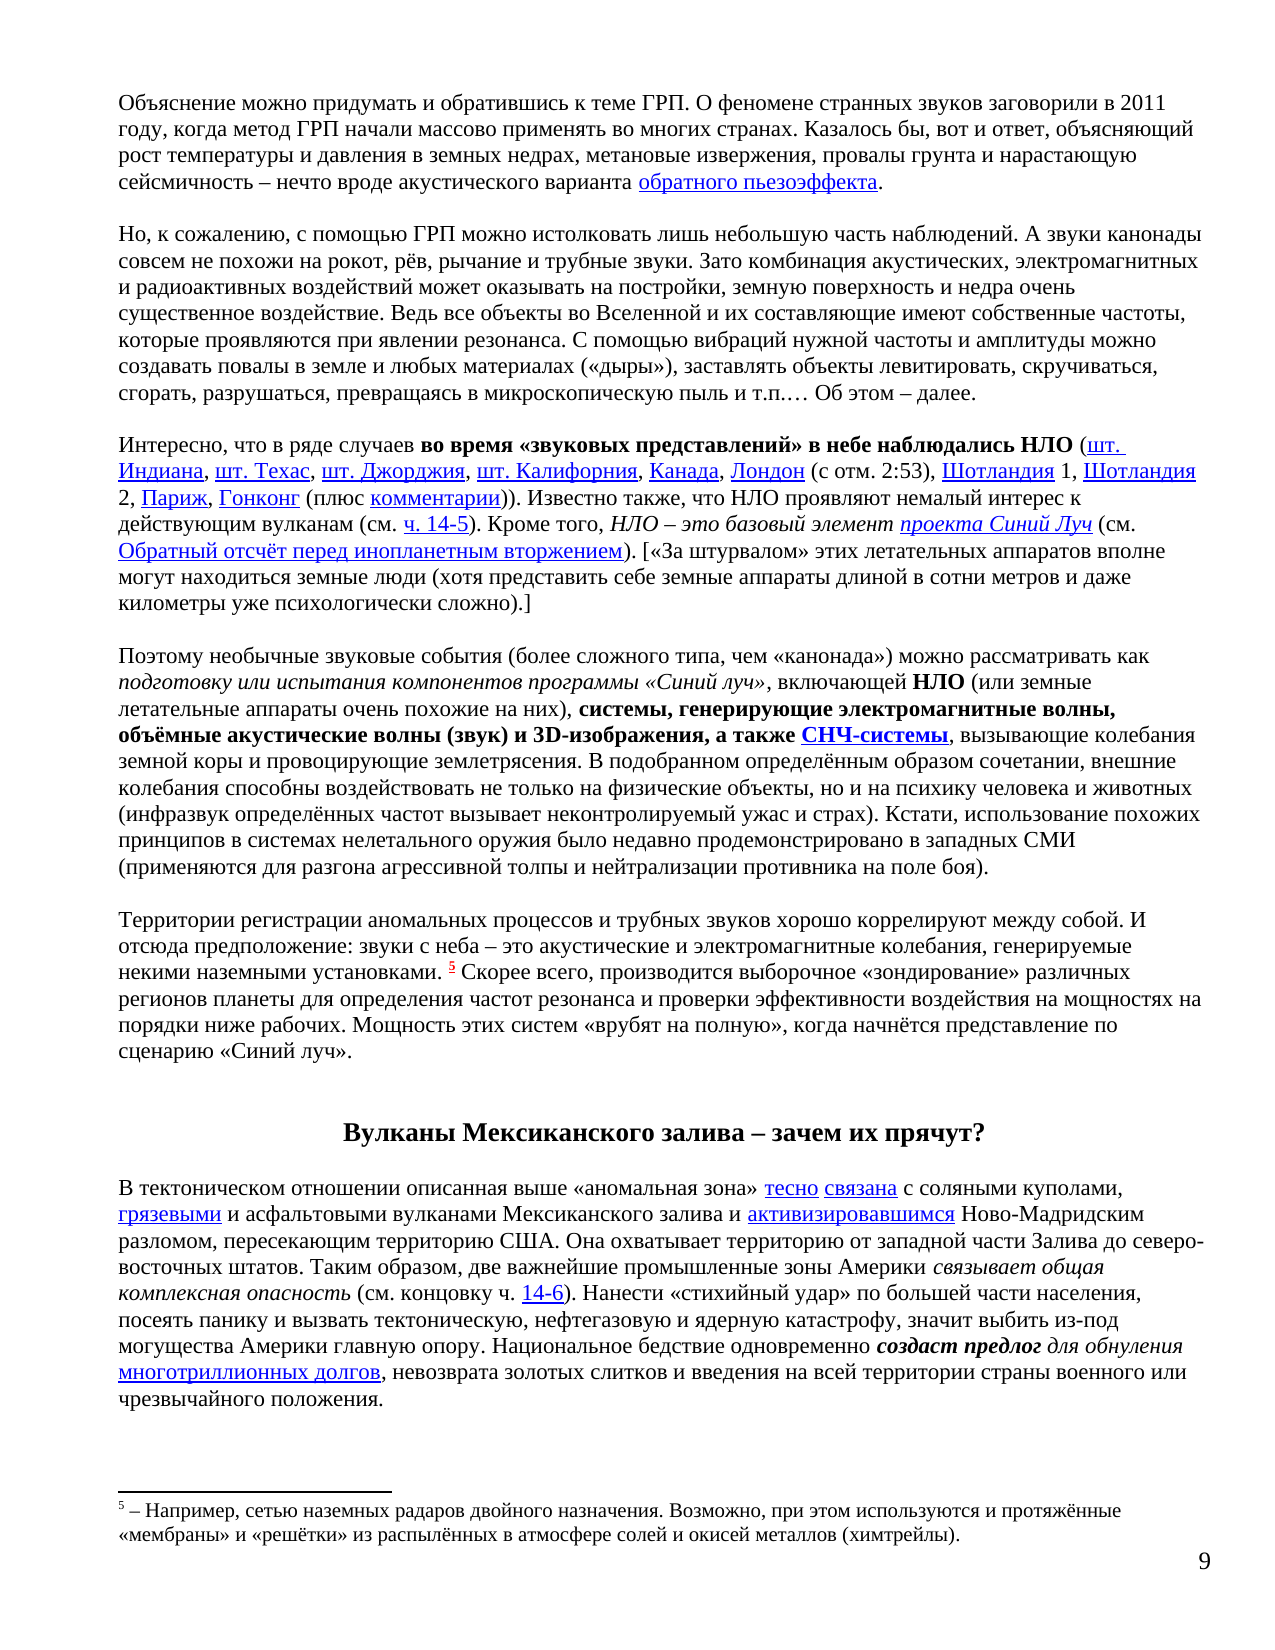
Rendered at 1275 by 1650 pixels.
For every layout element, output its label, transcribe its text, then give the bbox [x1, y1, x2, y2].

text – Например, сетью наземных радаров двойного назначения. Возможно, при этом используются и протяжённые «мембраны» и «решётки» из распылённых в атмосфере солей и окисей металлов (химтрейлы). [118, 1498, 1211, 1546]
text Поэтому необычные звуковые события (более сложного типа, чем «канонада») можно рассматривать как подготовку или испытания компонентов программы «Синий луч», включающей НЛО (или земные летательные аппараты очень похожие на них), системы, генерирующие электромагнитные волны, объёмные акустические волны (звук) и 3D-изображения, а также СНЧ-системы, вызывающие колебания земной коры и провоцирующие землетрясения. В подобранном определённым образом сочетании, внешние колебания способны воздействовать не только на физические объекты, но и на психику человека и животных (инфразвук определённых частот вызывает неконтролируемый ужас и страх). Кстати, использование похожих принципов в системах нелетального оружия было недавно продемонстрировано в западных СМИ (применяются для разгона агрессивной толпы и нейтрализации противника на поле боя). [118, 642, 1211, 879]
text В тектоническом отношении описанная выше «аномальная зона» тесно связана с соляными куполами, грязевыми и асфальтовыми вулканами Мексиканского залива и активизировавшимся Ново-Мадридским разломом, пересекающим территорию США. Она охватывает территорию от западной части Залива до северо-восточных штатов. Таким образом, две важнейшие промышленные зоны Америки связывает общая комплексная опасность (см. концовку ч. 14-6). Нанести «стихийный удар» по большей части населения, посеять панику и вызвать тектоническую, нефтегазовую и ядерную катастрофу, значит выбить из-под могущества Америки главную опору. Национальное бедствие одновременно создаст предлог для обнуления многотриллионных долгов, невозврата золотых слитков и введения на всей территории страны военного или чрезвычайного положения. [118, 1174, 1211, 1411]
text Объяснение можно придумать и обратившись к теме ГРП. О феномене странных звуков заговорили в 2011 году, когда метод ГРП начали массово применять во многих странах. Казалось бы, вот и ответ, объясняющий рост температуры и давления в земных недрах, метановые извержения, провалы грунта и нарастающую сейсмичность – нечто вроде акустического варианта обратного пьезоэффекта. [118, 89, 1211, 194]
text Интересно, что в ряде случаев во время «звуковых представлений» в небе наблюдались НЛО (шт. Индиана, шт. Техас, шт. Джорджия, шт. Калифорния, Канада, Лондон (с отм. 2:53), Шотландия 1, Шотландия 2, Париж, Гонконг (плюс комментарии)). Известно также, что НЛО проявляют немалый интерес к действующим вулканам (см. ч. 14-5). Кроме того, НЛО – это базовый элемент проекта Синий Луч (см. Обратный отсчёт перед инопланетным вторжением). [«За штурвалом» этих летательных аппаратов вполне могут находиться земные люди (хотя представить себе земные аппараты длиной в сотни метров и даже километры уже психологически сложно).] [118, 431, 1211, 616]
text Вулканы Мексиканского залива – зачем их прячут? [118, 1116, 1211, 1148]
text Но, к сожалению, с помощью ГРП можно истолковать лишь небольшую часть наблюдений. А звуки канонады совсем не похожи на рокот, рёв, рычание и трубные звуки. Зато комбинация акустических, электромагнитных и радиоактивных воздействий может оказывать на постройки, земную поверхность и недра очень существенное воздействие. Ведь все объекты во Вселенной и их составляющие имеют собственные частоты, которые проявляются при явлении резонанса. С помощью вибраций нужной частоты и амплитуды можно создавать повалы в земле и любых материалах («дыры»), заставлять объекты левитировать, скручиваться, сгорать, разрушаться, превращаясь в микроскопическую пыль и т.п.… Об этом – далее. [118, 220, 1211, 405]
text Территории регистрации аномальных процессов и трубных звуков хорошо коррелируют между собой. И отсюда предположение: звуки с неба – это акустические и электромагнитные колебания, генерируемые некими наземными установками. Скорее всего, производится выборочное «зондирование» различных регионов планеты для определения частот резонанса и проверки эффективности воздействия на мощностях на порядки ниже рабочих. Мощность этих систем «врубят на полную», когда начнётся представление по сценарию «Синий луч». [118, 906, 1211, 1064]
